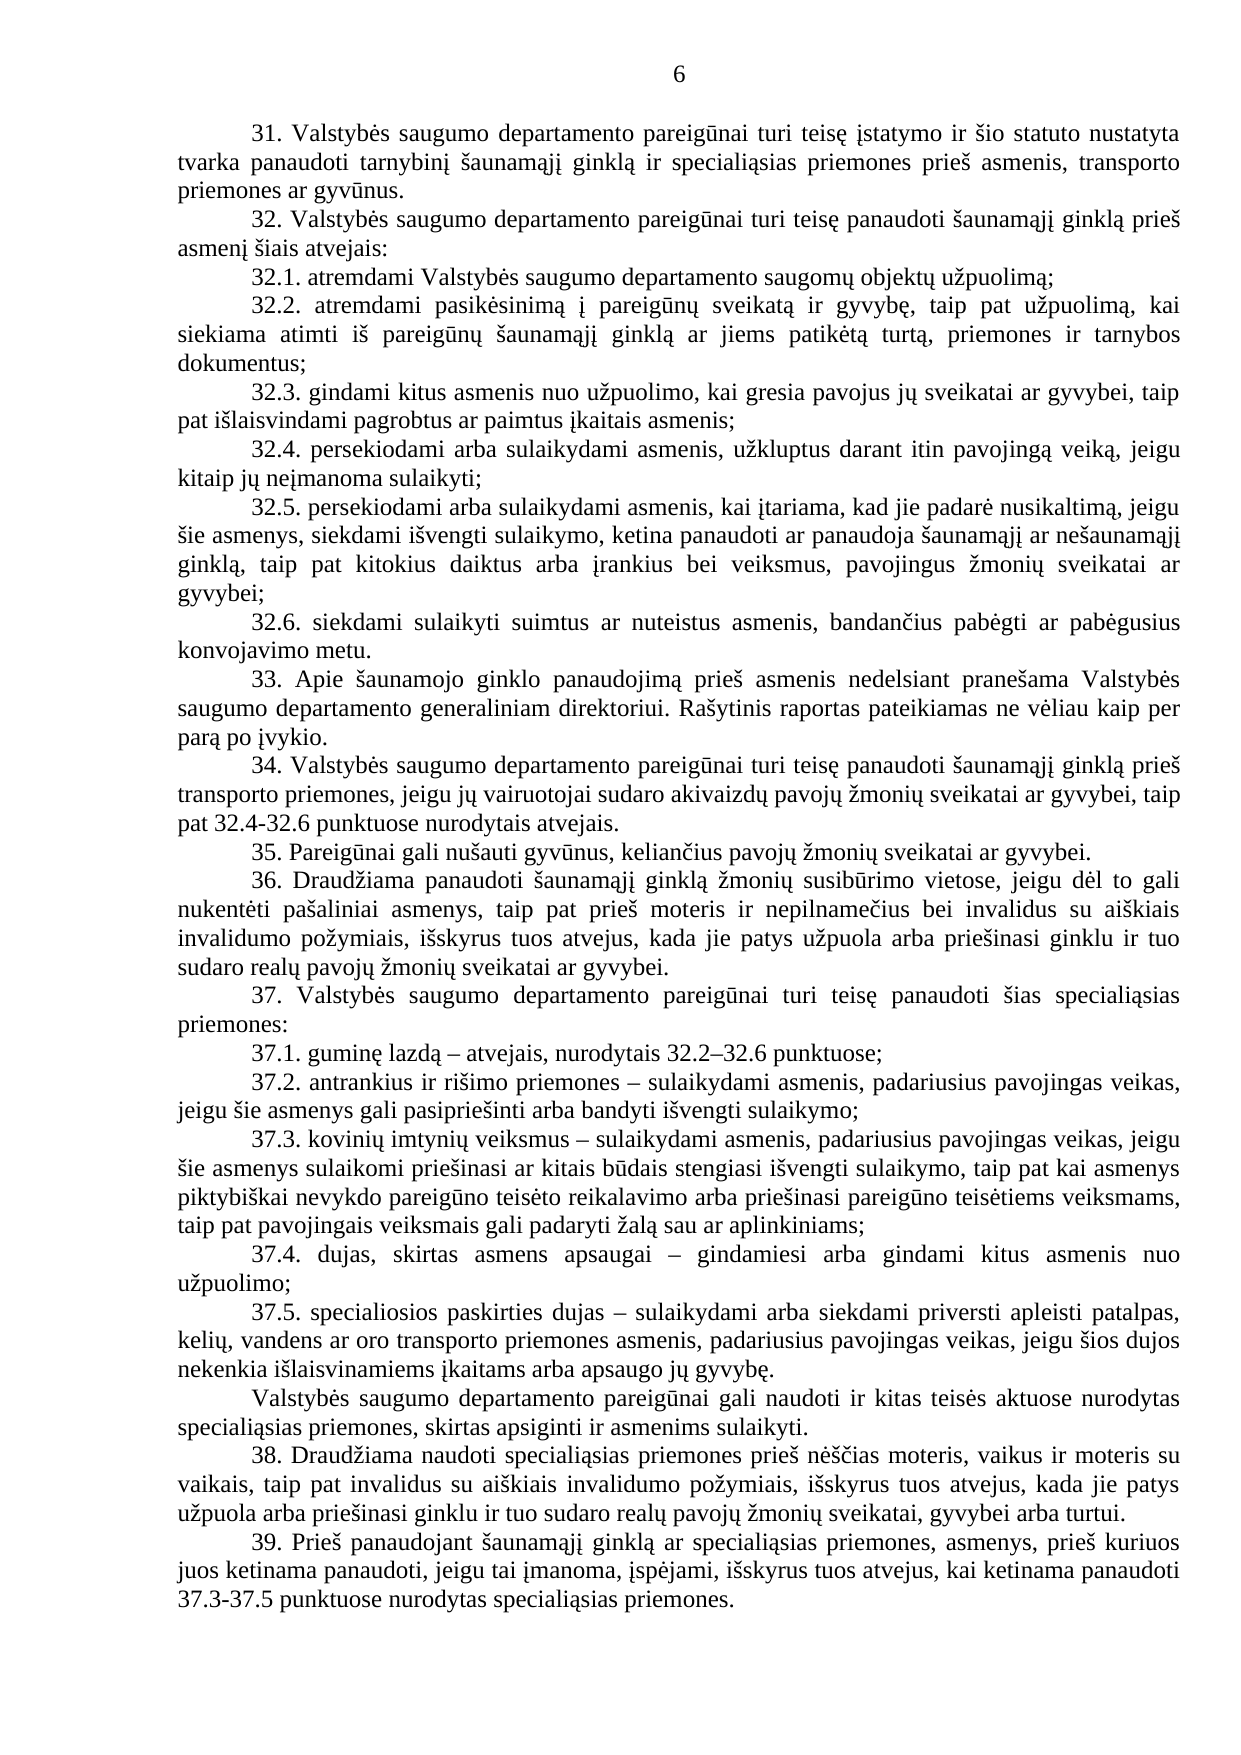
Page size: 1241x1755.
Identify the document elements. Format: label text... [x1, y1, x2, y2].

text 37. Valstybės saugumo departamento pareigūnai turi teisę panaudoti šias specialiąsias priemones: [177, 981, 1181, 1038]
text 38. Draudžiama naudoti specialiąsias priemones prieš nėščias moteris, vaikus ir moteris su vaikais, taip pat invalidus su aiškiais invalidumo požymiais, išskyrus tuos atvejus, kada jie patys užpuola arba priešinasi ginklu ir tuo sudaro realų pavojų žmonių sveikatai, gyvybei arba turtui. [177, 1441, 1181, 1527]
text 37.2. antrankius ir rišimo priemones – sulaikydami asmenis, padariusius pavojingas veikas, jeigu šie asmenys gali pasipriešinti arba bandyti išvengti sulaikymo; [177, 1067, 1181, 1124]
text 35. Pareigūnai gali nušauti gyvūnus, keliančius pavojų žmonių sveikatai ar gyvybei. [177, 837, 1181, 866]
text 32.4. persekiodami arba sulaikydami asmenis, užkluptus darant itin pavojingą veiką, jeigu kitaip jų neįmanoma sulaikyti; [177, 434, 1181, 492]
text 37.4. dujas, skirtas asmens apsaugai – gindamiesi arba gindami kitus asmenis nuo užpuolimo; [177, 1239, 1181, 1297]
text 31. Valstybės saugumo departamento pareigūnai turi teisę įstatymo ir šio statuto nustatyta tvarka panaudoti tarnybinį šaunamąjį ginklą ir specialiąsias priemones prieš asmenis, transporto priemones ar gyvūnus. [177, 118, 1181, 204]
text 34. Valstybės saugumo departamento pareigūnai turi teisę panaudoti šaunamąjį ginklą prieš transporto priemones, jeigu jų vairuotojai sudaro akivaizdų pavojų žmonių sveikatai ar gyvybei, taip pat 32.4-32.6 punktuose nurodytais atvejais. [177, 751, 1181, 837]
text 36. Draudžiama panaudoti šaunamąjį ginklą žmonių susibūrimo vietose, jeigu dėl to gali nukentėti pašaliniai asmenys, taip pat prieš moteris ir nepilnamečius bei invalidus su aiškiais invalidumo požymiais, išskyrus tuos atvejus, kada jie patys užpuola arba priešinasi ginklu ir tuo sudaro realų pavojų žmonių sveikatai ar gyvybei. [177, 866, 1181, 981]
text 32.1. atremdami Valstybės saugumo departamento saugomų objektų užpuolimą; [177, 262, 1181, 291]
text 37.3. kovinių imtynių veiksmus – sulaikydami asmenis, padariusius pavojingas veikas, jeigu šie asmenys sulaikomi priešinasi ar kitais būdais stengiasi išvengti sulaikymo, taip pat kai asmenys piktybiškai nevykdo pareigūno teisėto reikalavimo arba priešinasi pareigūno teisėtiems veiksmams, taip pat pavojingais veiksmais gali padaryti žalą sau ar aplinkiniams; [177, 1124, 1181, 1239]
text 39. Prieš panaudojant šaunamąjį ginklą ar specialiąsias priemones, asmenys, prieš kuriuos juos ketinama panaudoti, jeigu tai įmanoma, įspėjami, išskyrus tuos atvejus, kai ketinama panaudoti 37.3-37.5 punktuose nurodytas specialiąsias priemones. [177, 1527, 1181, 1613]
text 32.3. gindami kitus asmenis nuo užpuolimo, kai gresia pavojus jų sveikatai ar gyvybei, taip pat išlaisvindami pagrobtus ar paimtus įkaitais asmenis; [177, 377, 1181, 434]
text 33. Apie šaunamojo ginklo panaudojimą prieš asmenis nedelsiant pranešama Valstybės saugumo departamento generaliniam direktoriui. Rašytinis raportas pateikiamas ne vėliau kaip per parą po įvykio. [177, 664, 1181, 751]
text Valstybės saugumo departamento pareigūnai gali naudoti ir kitas teisės aktuose nurodytas specialiąsias priemones, skirtas apsiginti ir asmenims sulaikyti. [177, 1383, 1181, 1441]
text 32. Valstybės saugumo departamento pareigūnai turi teisę panaudoti šaunamąjį ginklą prieš asmenį šiais atvejais: [177, 204, 1181, 262]
text 32.5. persekiodami arba sulaikydami asmenis, kai įtariama, kad jie padarė nusikaltimą, jeigu šie asmenys, siekdami išvengti sulaikymo, ketina panaudoti ar panaudoja šaunamąjį ar nešaunamąjį ginklą, taip pat kitokius daiktus arba įrankius bei veiksmus, pavojingus žmonių sveikatai ar gyvybei; [177, 492, 1181, 607]
text 37.1. guminę lazdą – atvejais, nurodytais 32.2–32.6 punktuose; [177, 1038, 1181, 1067]
text 32.6. siekdami sulaikyti suimtus ar nuteistus asmenis, bandančius pabėgti ar pabėgusius konvojavimo metu. [177, 607, 1181, 664]
text 32.2. atremdami pasikėsinimą į pareigūnų sveikatą ir gyvybę, taip pat užpuolimą, kai siekiama atimti iš pareigūnų šaunamąjį ginklą ar jiems patikėtą turtą, priemones ir tarnybos dokumentus; [177, 291, 1181, 377]
text 37.5. specialiosios paskirties dujas – sulaikydami arba siekdami priversti apleisti patalpas, kelių, vandens ar oro transporto priemones asmenis, padariusius pavojingas veikas, jeigu šios dujos nekenkia išlaisvinamiems įkaitams arba apsaugo jų gyvybę. [177, 1297, 1181, 1383]
